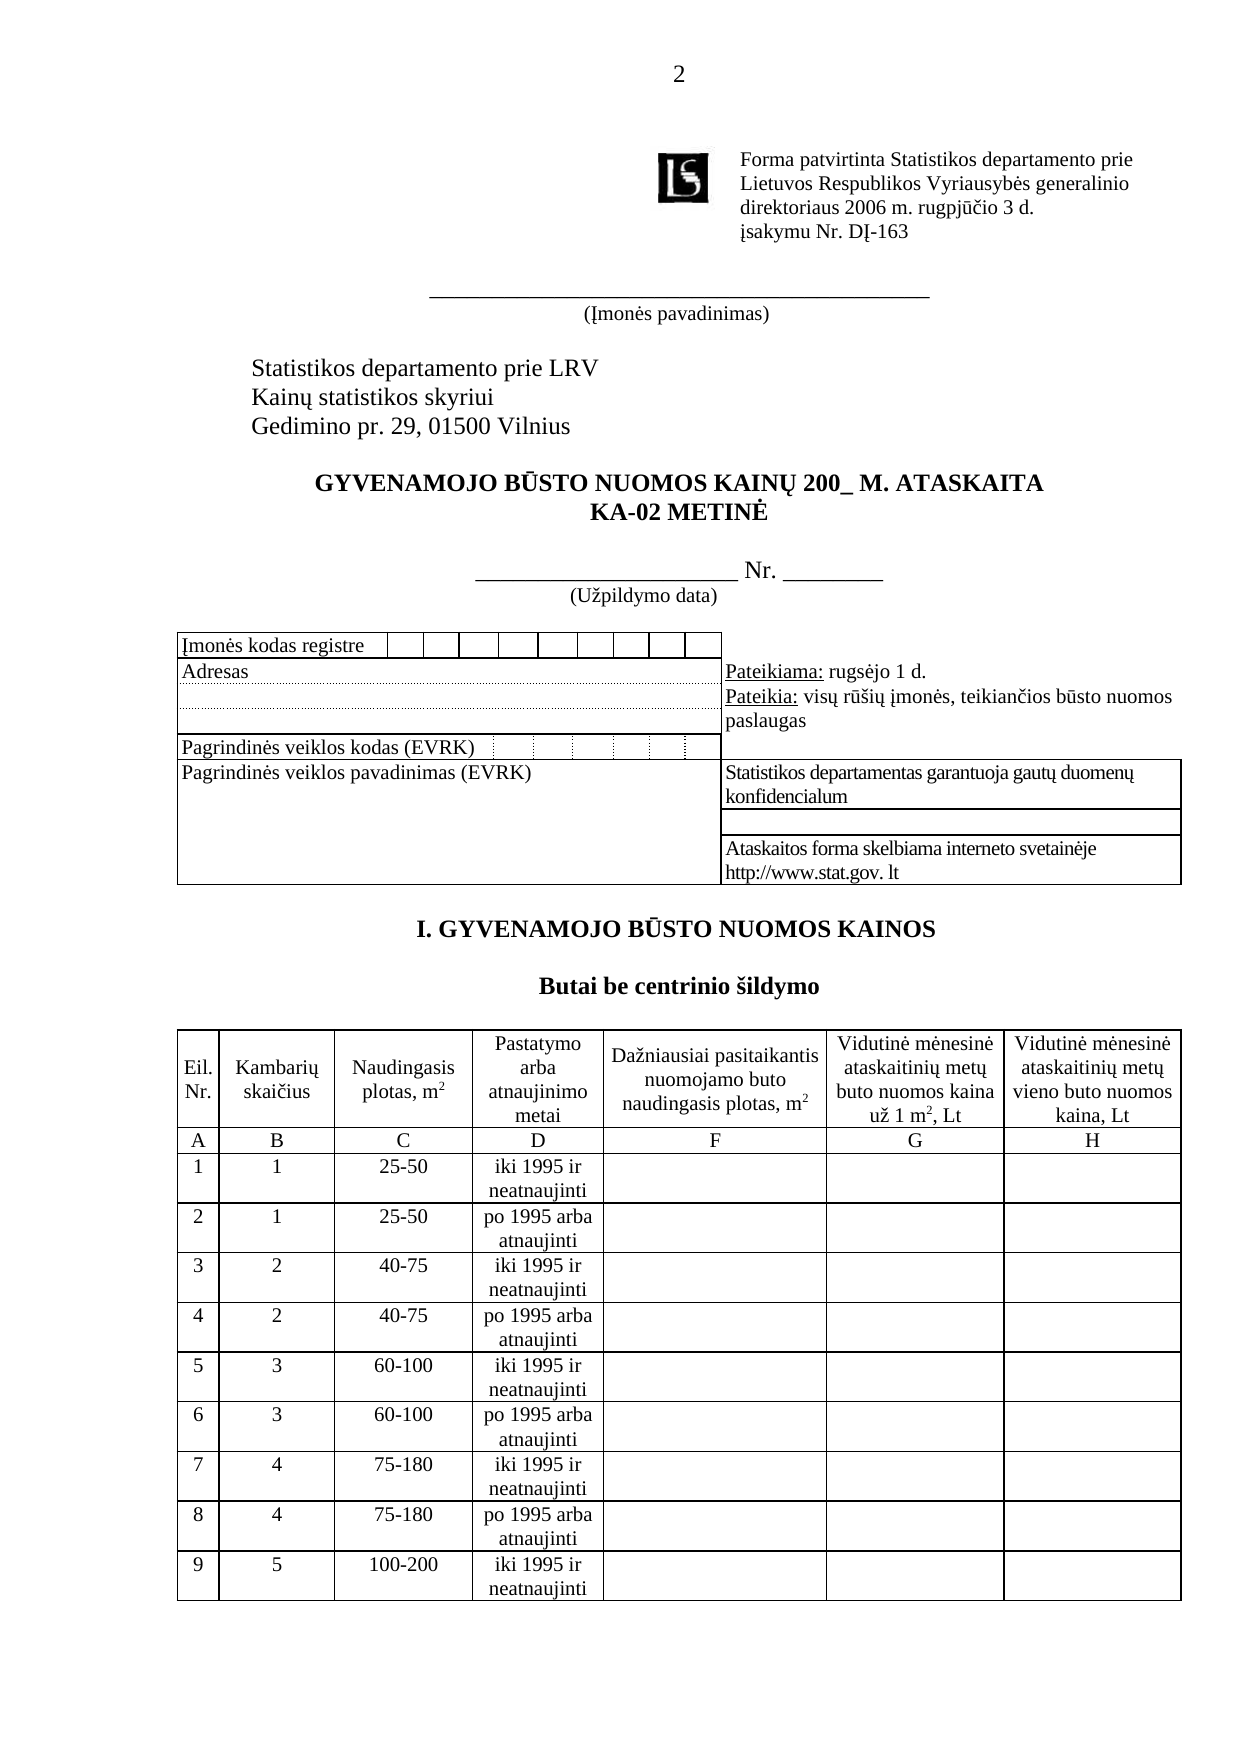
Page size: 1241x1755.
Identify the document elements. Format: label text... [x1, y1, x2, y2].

table_cell 60-100 [335, 1402, 472, 1451]
table_cell [1005, 1502, 1180, 1550]
table_cell [1005, 1154, 1180, 1202]
text GYVENAMOJO BŪSTO NUOMOS KAINŲ 200_ M. ATASKAITA [177, 468, 1181, 497]
text Kainų statistikos skyriui [177, 382, 1181, 411]
table_cell 75-180 [335, 1502, 472, 1550]
table_cell [715, 708, 721, 733]
table_cell [604, 1402, 826, 1451]
table_cell [827, 1303, 1003, 1351]
table_cell [827, 1353, 1003, 1401]
table_cell G [827, 1128, 831, 1152]
table_cell [604, 1204, 826, 1252]
table_cell 1 [178, 1154, 218, 1202]
table_cell Pagrindinės veiklos pavadinimas (EVRK) [178, 760, 720, 808]
text _____________________ Nr. ________ [177, 555, 1181, 583]
text (Užpildymo data) [496, 583, 1181, 607]
table_cell [649, 735, 653, 759]
table_cell 5 [178, 1353, 218, 1401]
table_cell [827, 1204, 1003, 1252]
table_cell [604, 1552, 826, 1599]
table_cell 1 [220, 1154, 334, 1202]
table_cell [681, 735, 685, 759]
table_header [609, 633, 613, 657]
table_cell 2 [220, 1303, 334, 1351]
table_cell [827, 1452, 1003, 1500]
table_cell [715, 683, 721, 708]
table_cell 40-75 [335, 1303, 472, 1351]
table_cell [1005, 1204, 1180, 1252]
table_cell 2 [220, 1253, 334, 1301]
table_header Forma patvirtinta Statistikos departamento prie Lietuvos Respublikos Vyriausybės generalinio direktoriaus 2006 m. rugpjūčio 3 d. įsakymu Nr. DĮ-163 [729, 147, 1181, 243]
text ________________________________________ [177, 272, 1181, 301]
table_cell [609, 735, 613, 759]
table_cell B [330, 1128, 334, 1152]
table_cell Pateikiama: rugsėjo 1 d. [722, 657, 1181, 683]
table_cell [529, 735, 533, 759]
table_cell [1005, 1452, 1180, 1500]
table_cell [178, 708, 182, 733]
table_cell 3 [220, 1402, 334, 1451]
table_cell [1005, 1353, 1180, 1401]
table_cell [604, 1353, 826, 1401]
table_cell 3 [178, 1253, 218, 1301]
table_cell Pateikia: visų rūšių įmonės, teikiančios būsto nuomos paslaugas [722, 683, 1181, 733]
table_cell 8 [178, 1502, 218, 1550]
table_cell 9 [178, 1552, 218, 1599]
table_cell [604, 1253, 826, 1301]
table_cell D [599, 1128, 603, 1152]
table_header [717, 633, 721, 657]
table_cell [604, 1154, 826, 1202]
table_cell [1005, 1552, 1180, 1599]
table_cell [613, 735, 617, 759]
table_cell 7 [178, 1452, 218, 1500]
table_cell 2 [178, 1204, 218, 1252]
table_cell [494, 735, 498, 759]
table_cell [722, 733, 1181, 759]
table_header [424, 633, 428, 657]
table_cell [645, 735, 649, 759]
table_cell 4 [220, 1502, 334, 1550]
table_header [388, 633, 392, 657]
text Statistikos departamento prie LRV [177, 353, 1181, 382]
table_cell [685, 735, 689, 759]
table_cell 5 [220, 1552, 334, 1599]
table_cell 4 [178, 1303, 218, 1351]
table_cell [604, 1502, 826, 1550]
table_cell F [822, 1128, 826, 1152]
table_header [573, 633, 577, 657]
table_header Dažniausiai pasitaikantis nuomojamo buto naudingasis plotas, m2 [604, 1031, 826, 1127]
table_cell 25-50 [335, 1204, 472, 1252]
table_header [419, 633, 423, 657]
table_cell 60-100 [335, 1353, 472, 1401]
text (Įmonės pavadinimas) [177, 301, 1181, 325]
table_header [722, 632, 1181, 657]
table_cell [827, 1502, 1003, 1550]
table_cell [573, 735, 577, 759]
table_cell [827, 1402, 1003, 1451]
text Gedimino pr. 29, 01500 Vilnius [177, 411, 1181, 440]
table_cell [827, 1154, 1003, 1202]
table_cell 4 [220, 1452, 334, 1500]
table_cell 6 [178, 1402, 218, 1451]
text KA-02 METINĖ [177, 497, 1181, 526]
table_cell C [468, 1128, 472, 1152]
text I. GYVENAMOJO BŪSTO NUOMOS KAINOS [177, 914, 1181, 943]
table_cell [604, 1303, 826, 1351]
table_cell [178, 683, 182, 708]
table_cell [1005, 1402, 1180, 1451]
table_cell 40-75 [335, 1253, 472, 1301]
table_cell 75-180 [335, 1452, 472, 1500]
table_cell [178, 834, 720, 884]
table_header [578, 633, 582, 657]
table_cell 3 [220, 1353, 334, 1401]
table_cell [1005, 1253, 1180, 1301]
table_cell 1 [220, 1204, 334, 1252]
table_cell [827, 1253, 1003, 1301]
table_cell [827, 1552, 1003, 1599]
table_cell [1005, 1303, 1180, 1351]
table_cell [569, 735, 573, 759]
table_header Naudingasis plotas, m2 [335, 1031, 472, 1127]
table_cell 25-50 [335, 1154, 472, 1202]
table_header [499, 633, 503, 657]
text Butai be centrinio šildymo [177, 971, 1181, 1000]
table_header Eil. Nr. [178, 1031, 218, 1127]
table_cell [604, 1452, 826, 1500]
table_cell F [604, 1128, 608, 1152]
table_cell [533, 735, 537, 759]
table_cell [178, 808, 720, 834]
table_header Kambarių skaičius [220, 1031, 334, 1127]
table_cell 100-200 [335, 1552, 472, 1599]
table_header [177, 147, 729, 243]
table_header [494, 633, 498, 657]
table_cell C [335, 1128, 339, 1152]
